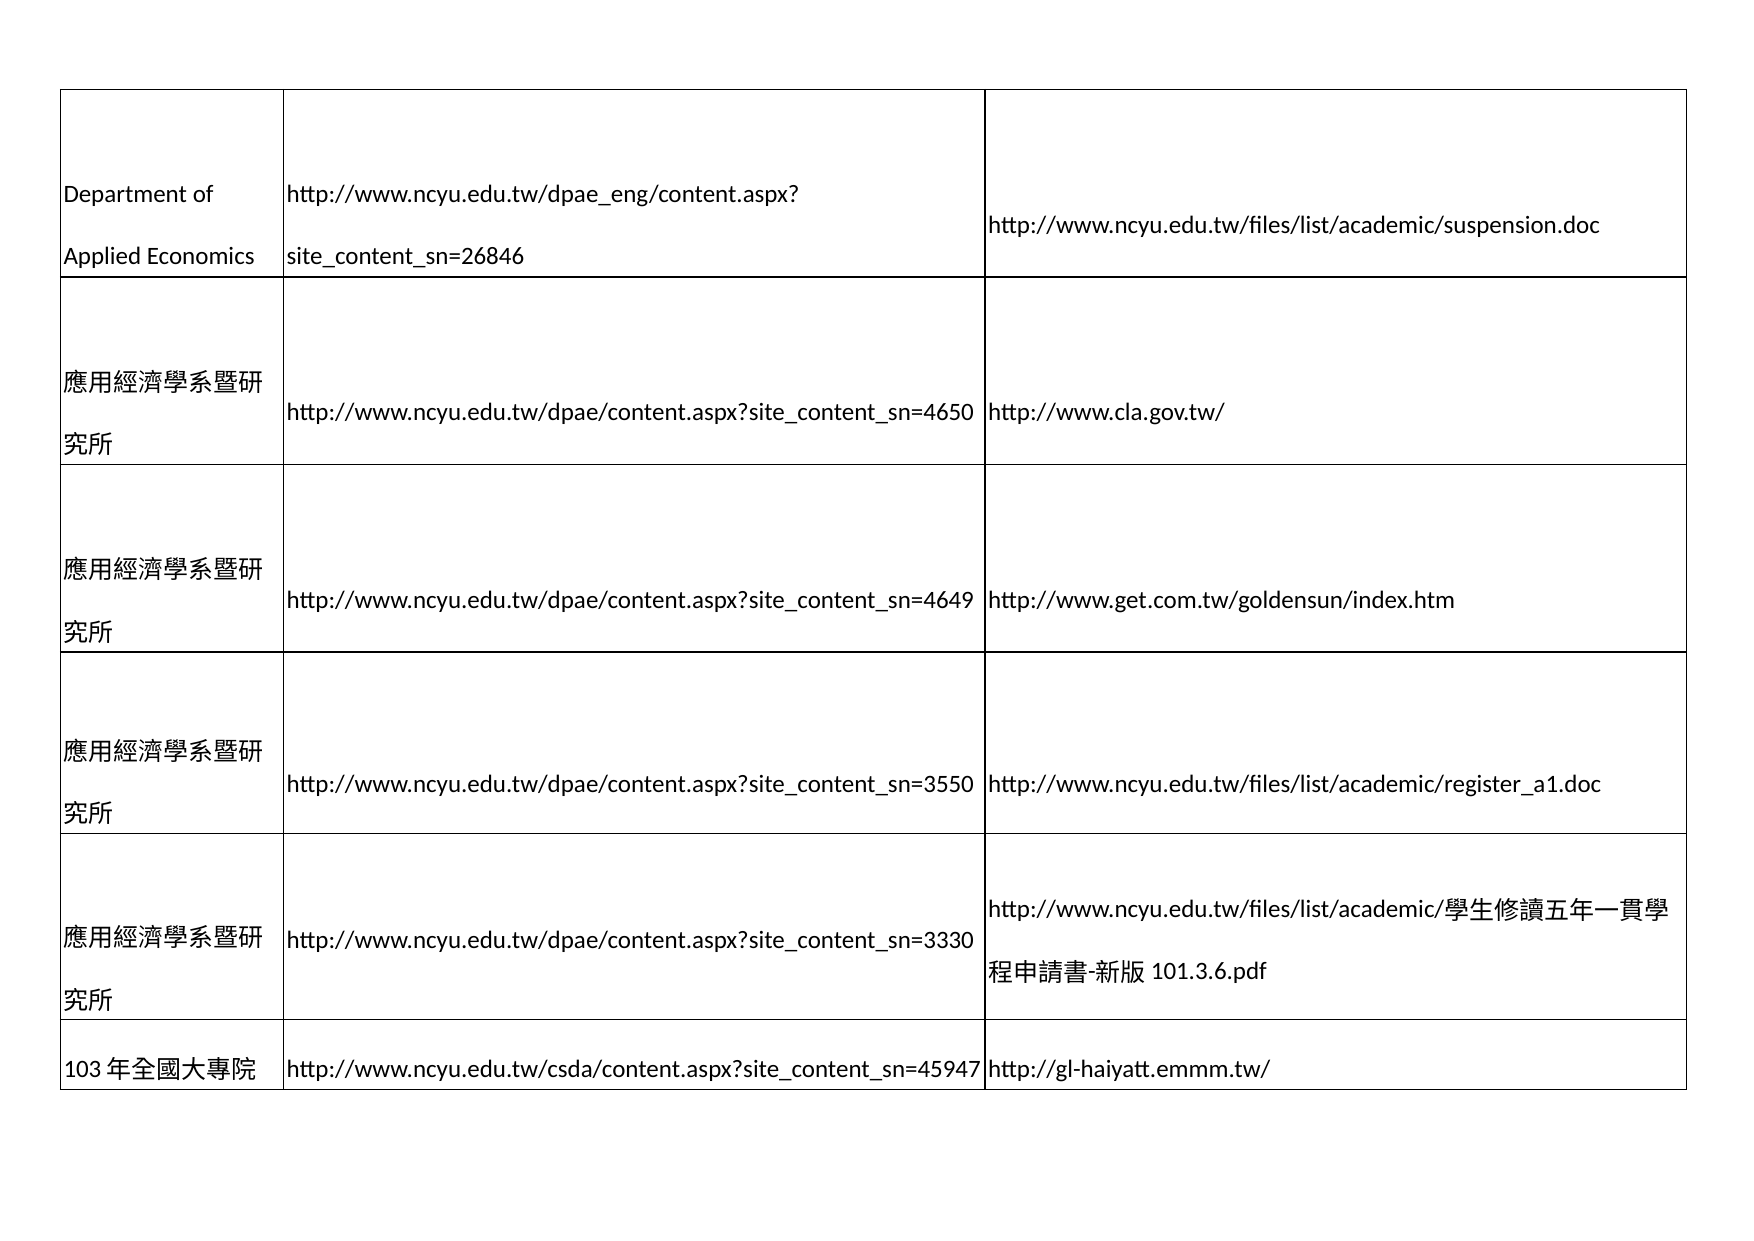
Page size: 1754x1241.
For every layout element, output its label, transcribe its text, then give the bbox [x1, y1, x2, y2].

table_cell http://gl-haiyatt.emmm.tw/ [986, 1020, 1686, 1089]
table_cell http://www.cla.gov.tw/ [986, 278, 1686, 464]
table_cell http://www.ncyu.edu.tw/dpae_eng/content.aspx?site_content_sn=26846 [284, 90, 984, 276]
table_cell http://www.ncyu.edu.tw/dpae/content.aspx?site_content_sn=3550 [284, 653, 984, 833]
table_cell 應用經濟學系暨研究所 [61, 653, 283, 833]
table_cell 應用經濟學系暨研究所 [61, 465, 283, 651]
table_cell 103年全國大專院 [61, 1020, 283, 1089]
table_cell Department of Applied Economics [61, 90, 283, 276]
table_cell http://www.ncyu.edu.tw/dpae/content.aspx?site_content_sn=4650 [284, 278, 984, 464]
table_cell http://www.ncyu.edu.tw/dpae/content.aspx?site_content_sn=3330 [284, 834, 984, 1019]
table_cell http://www.get.com.tw/goldensun/index.htm [986, 465, 1686, 651]
table_cell http://www.ncyu.edu.tw/dpae/content.aspx?site_content_sn=4649 [284, 465, 984, 651]
table_cell http://www.ncyu.edu.tw/files/list/academic/學生修讀五年一貫學程申請書-新版101.3.6.pdf [986, 834, 1686, 1019]
table_cell 應用經濟學系暨研究所 [61, 834, 283, 1019]
table_cell http://www.ncyu.edu.tw/files/list/academic/register_a1.doc [986, 653, 1686, 833]
table_cell 應用經濟學系暨研究所 [61, 278, 283, 464]
table_cell http://www.ncyu.edu.tw/files/list/academic/suspension.doc [986, 90, 1686, 276]
table_cell http://www.ncyu.edu.tw/csda/content.aspx?site_content_sn=45947 [284, 1020, 984, 1089]
